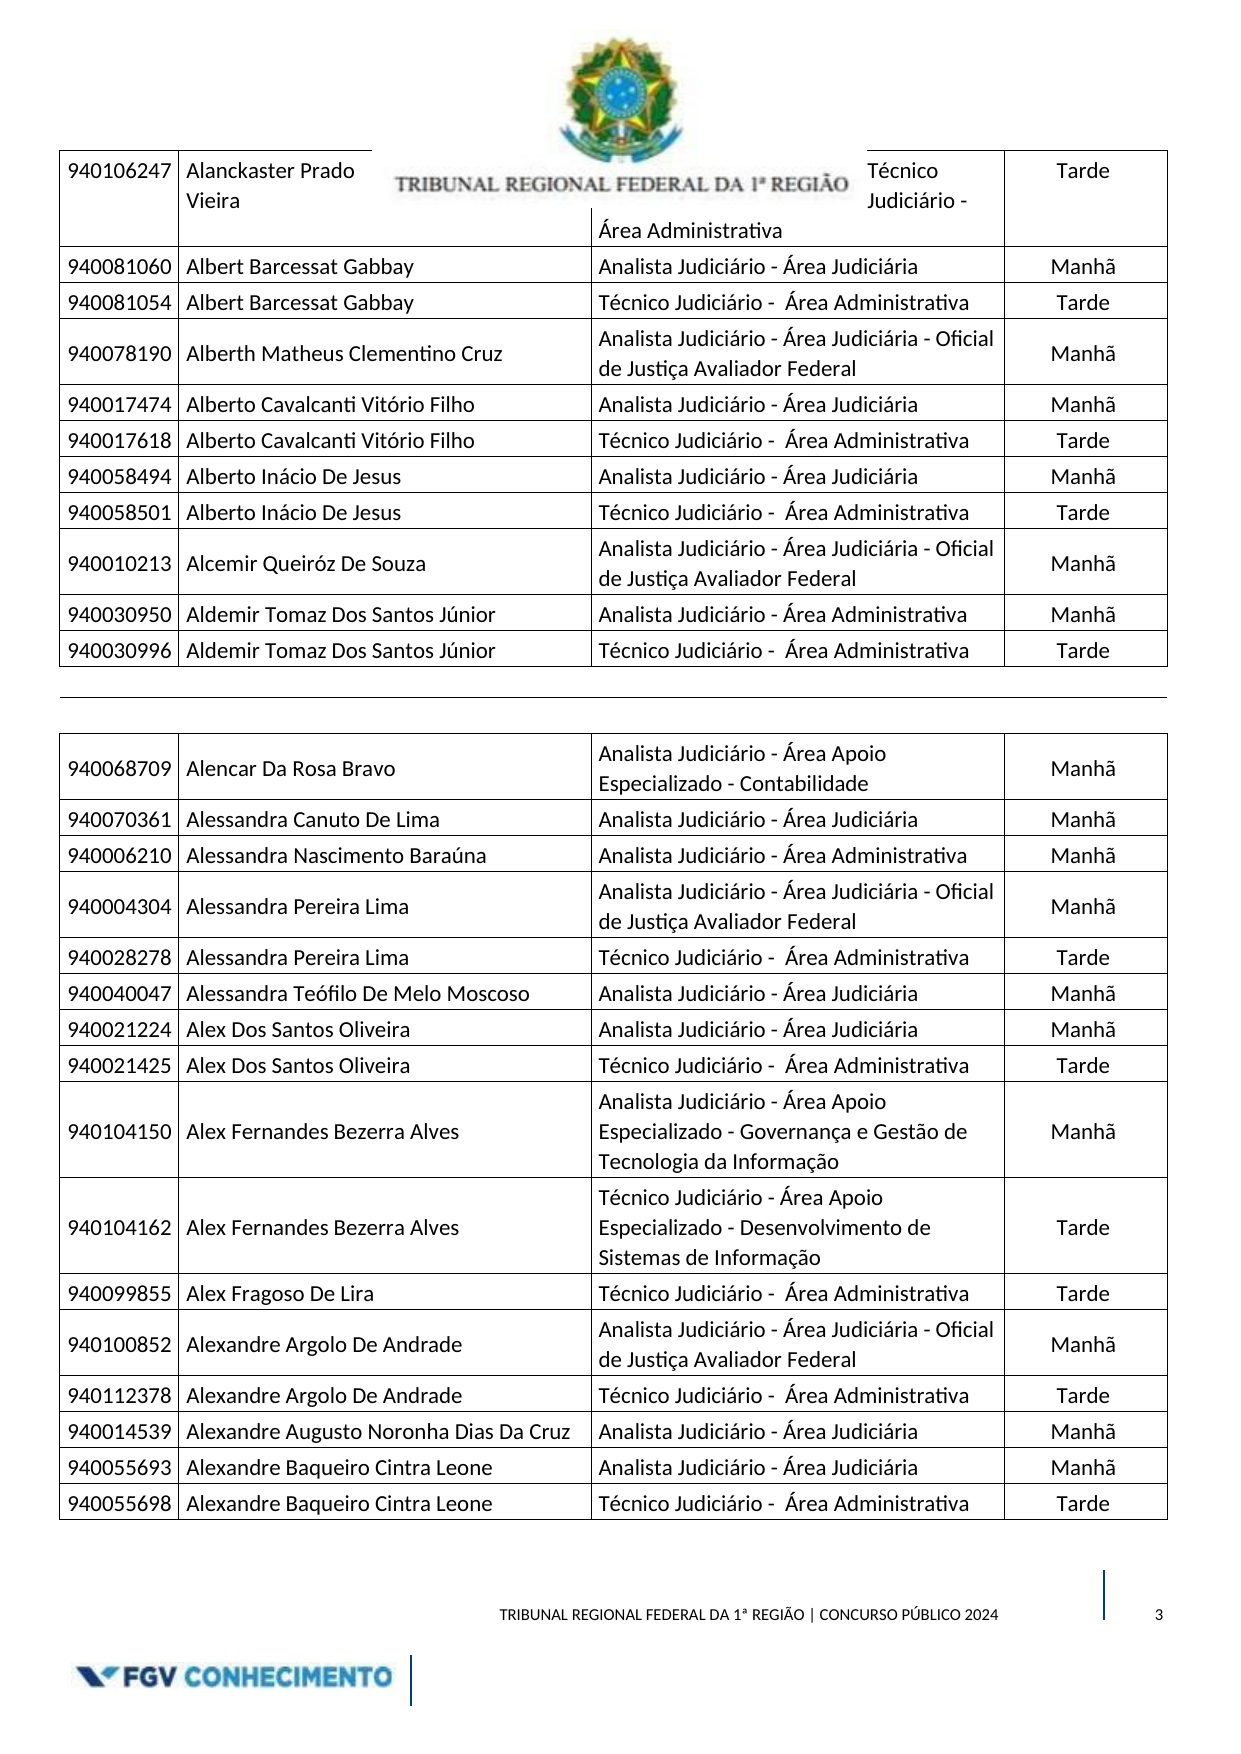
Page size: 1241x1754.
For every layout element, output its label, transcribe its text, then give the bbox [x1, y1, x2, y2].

table_cell Alencar Da Rosa Bravo [179, 734, 591, 799]
table_cell Manhã [1005, 385, 1167, 420]
table_header Turno de Prova [1005, 698, 1167, 733]
table_cell Alex Fernandes Bezerra Alves [179, 1082, 591, 1177]
table_cell Aldemir Tomaz Dos Santos Júnior [179, 631, 591, 666]
table_cell Analista Judiciário - Área Judiciária [592, 457, 1004, 492]
table_cell 940058494 [60, 457, 178, 492]
table_cell 940055698 [60, 1484, 178, 1519]
table_cell Técnico Judiciário - Área Apoio Especializado - Desenvolvimento de Sistemas de Informação [592, 1178, 1004, 1273]
table_cell 940104162 [60, 1178, 178, 1273]
table_header Inscrição Nome [60, 698, 591, 733]
table_cell Manhã [1005, 529, 1167, 594]
table_cell Tarde [1005, 151, 1167, 246]
table_cell 940058501 [60, 493, 178, 528]
table_cell Analista Judiciário - Área Judiciária [592, 1412, 1004, 1447]
table_cell Tarde [1005, 1484, 1167, 1519]
table_cell Tarde [1005, 938, 1167, 973]
table_cell 940078190 [60, 319, 178, 384]
table_cell 940021425 [60, 1046, 178, 1081]
table_cell 940021224 [60, 1010, 178, 1045]
table_cell Analista Judiciário - Área Judiciária - Oficial de Justiça Avaliador Federal [592, 1310, 1004, 1375]
table_cell Analista Judiciário - Área Judiciária [592, 385, 1004, 420]
table_cell Manhã [1005, 247, 1167, 282]
table_cell Tarde [1005, 631, 1167, 666]
table_cell Manhã [1005, 319, 1167, 384]
table_cell Analista Judiciário - Área Judiciária [592, 974, 1004, 1009]
table_cell Técnico Judiciário - Área Administrativa [592, 1274, 1004, 1309]
table_cell 940099855 [60, 1274, 178, 1309]
table_cell Tarde [1005, 1046, 1167, 1081]
table_cell Alex Dos Santos Oliveira [179, 1010, 591, 1045]
table_cell Manhã [1005, 1082, 1167, 1177]
table_cell 940112378 [60, 1376, 178, 1411]
table_cell 940104150 [60, 1082, 178, 1177]
table_cell 940010213 [60, 529, 178, 594]
table_cell Analista Judiciário - Área Apoio Especializado - Governança e Gestão de Tecnologia da Informação [592, 1082, 1004, 1177]
table_cell Analista Judiciário - Área Judiciária [592, 247, 1004, 282]
table_header Cargo [591, 698, 1004, 733]
table_cell Tarde [1005, 1274, 1167, 1309]
table_cell Analista Judiciário - Área Judiciária - Oficial de Justiça Avaliador Federal [592, 872, 1004, 937]
table_cell Alessandra Pereira Lima [179, 938, 591, 973]
table_cell Analista Judiciário - Área Judiciária [592, 1448, 1004, 1483]
table_cell Técnico Judiciário - Área Administrativa [592, 1046, 1004, 1081]
table_cell Tarde [1005, 1376, 1167, 1411]
table_cell Técnico Judiciário - Área Administrativa [592, 1484, 1004, 1519]
table_cell Técnico Judiciário - Área Administrativa [592, 283, 1004, 318]
table_cell Analista Judiciário - Área Apoio Especializado - Contabilidade [592, 734, 1004, 799]
table_cell Manhã [1005, 1448, 1167, 1483]
table_cell 940030950 [60, 595, 178, 630]
table_cell Alex Fernandes Bezerra Alves [179, 1178, 591, 1273]
table_cell Tarde [1005, 493, 1167, 528]
table_cell Tarde [1005, 421, 1167, 456]
table_cell Alex Dos Santos Oliveira [179, 1046, 591, 1081]
table_cell Alberto Inácio De Jesus [179, 493, 591, 528]
table_cell Albert Barcessat Gabbay [179, 283, 591, 318]
table_cell Alessandra Nascimento Baraúna [179, 836, 591, 871]
table_cell 940081054 [60, 283, 178, 318]
table_cell Analista Judiciário - Área Judiciária [592, 800, 1004, 835]
table_cell Manhã [1005, 734, 1167, 799]
table_cell Alex Fragoso De Lira [179, 1274, 591, 1309]
table_cell Alexandre Baqueiro Cintra Leone [179, 1448, 591, 1483]
table_cell 940055693 [60, 1448, 178, 1483]
table_cell Manhã [1005, 1310, 1167, 1375]
table_cell 940100852 [60, 1310, 178, 1375]
table_cell Alberto Cavalcanti Vitório Filho [179, 421, 591, 456]
table_cell Analista Judiciário - Área Administrativa [592, 595, 1004, 630]
table_cell Alexandre Argolo De Andrade [179, 1376, 591, 1411]
table_cell Manhã [1005, 974, 1167, 1009]
table_cell 940004304 [60, 872, 178, 937]
table_cell Manhã [1005, 595, 1167, 630]
table_cell 940017474 [60, 385, 178, 420]
table_cell 940028278 [60, 938, 178, 973]
table_cell 940030996 [60, 631, 178, 666]
table_cell Alexandre Augusto Noronha Dias Da Cruz [179, 1412, 591, 1447]
table_cell Analista Judiciário - Área Administrativa [592, 836, 1004, 871]
table_cell Técnico Judiciário - Área Administrativa [592, 151, 1004, 246]
table_cell Albert Barcessat Gabbay [179, 247, 591, 282]
table_cell Técnico Judiciário - Área Administrativa [592, 421, 1004, 456]
table_cell 940068709 [60, 734, 178, 799]
table_cell Manhã [1005, 1010, 1167, 1045]
table_cell Alberth Matheus Clementino Cruz [179, 319, 591, 384]
table_cell Manhã [1005, 800, 1167, 835]
table_cell Manhã [1005, 1412, 1167, 1447]
table_cell 940017618 [60, 421, 178, 456]
table_cell Alessandra Canuto De Lima [179, 800, 591, 835]
table_cell Técnico Judiciário - Área Administrativa [592, 938, 1004, 973]
table_cell Manhã [1005, 872, 1167, 937]
table_cell Analista Judiciário - Área Judiciária [592, 1010, 1004, 1045]
table_cell Alcemir Queiróz De Souza [179, 529, 591, 594]
table_cell Tarde [1005, 283, 1167, 318]
table_cell Alexandre Argolo De Andrade [179, 1310, 591, 1375]
table_cell Alberto Inácio De Jesus [179, 457, 591, 492]
table_cell Técnico Judiciário - Área Administrativa [592, 1376, 1004, 1411]
table_cell 940081060 [60, 247, 178, 282]
table_cell 940040047 [60, 974, 178, 1009]
table_cell Aldemir Tomaz Dos Santos Júnior [179, 595, 591, 630]
table_cell 940006210 [60, 836, 178, 871]
table_cell Manhã [1005, 836, 1167, 871]
table_cell Manhã [1005, 457, 1167, 492]
table_cell Tarde [1005, 1178, 1167, 1273]
table_cell Técnico Judiciário - Área Administrativa [592, 493, 1004, 528]
table_cell Analista Judiciário - Área Judiciária - Oficial de Justiça Avaliador Federal [592, 319, 1004, 384]
table_cell Alanckaster Prado Vieira [179, 151, 591, 246]
table_cell Técnico Judiciário - Área Administrativa [592, 631, 1004, 666]
table_cell 940070361 [60, 800, 178, 835]
table_cell Alberto Cavalcanti Vitório Filho [179, 385, 591, 420]
table_cell Analista Judiciário - Área Judiciária - Oficial de Justiça Avaliador Federal [592, 529, 1004, 594]
table_cell 940106247 [60, 151, 178, 246]
table_cell Alexandre Baqueiro Cintra Leone [179, 1484, 591, 1519]
table_cell 940014539 [60, 1412, 178, 1447]
table_cell Alessandra Pereira Lima [179, 872, 591, 937]
table_cell Alessandra Teófilo De Melo Moscoso [179, 974, 591, 1009]
